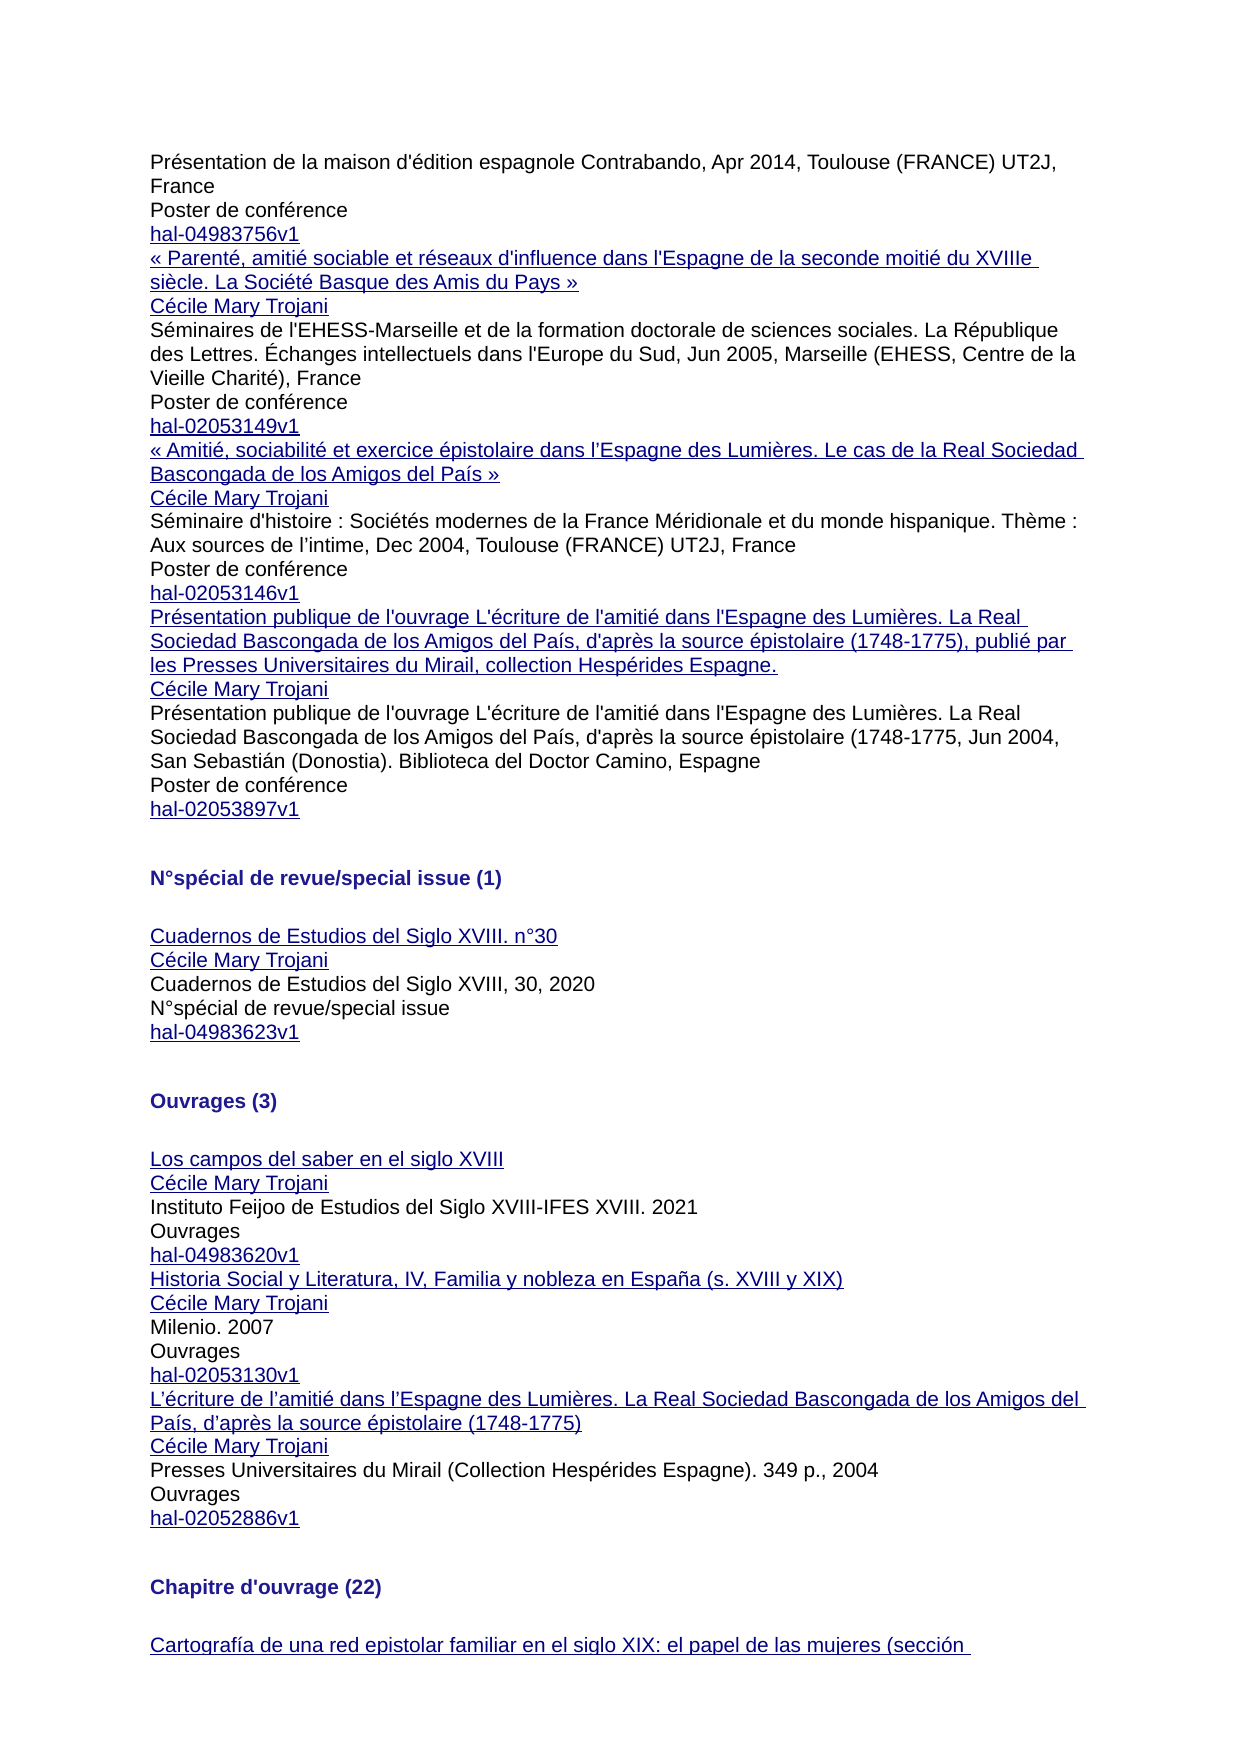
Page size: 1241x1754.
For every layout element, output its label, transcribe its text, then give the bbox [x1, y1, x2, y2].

table_header Los campos del saber en el siglo XVIII Cécile Mary Trojani Instituto Feijoo de Estudios del Siglo XVIII-IFES XVIII. 2021 Ouvrages hal-04983620v1 [150, 1147, 1090, 1267]
table_cell L’écriture de l’amitié dans l’Espagne des Lumières. La Real Sociedad Bascongada de los Amigos del País, d’après la source épistolaire (1748-1775) Cécile Mary Trojani Presses Universitaires du Mirail (Collection Hespérides Espagne). 349 p., 2004 Ouvrages hal-02052886v1 [150, 1386, 1090, 1530]
table_cell Présentation de la maison d'édition espagnole Contrabando, Apr 2014, Toulouse (FRANCE) UT2J, France Poster de conférence hal-04983756v1 [150, 150, 1090, 246]
table_header Cuadernos de Estudios del Siglo XVIII. n°30 Cécile Mary Trojani Cuadernos de Estudios del Siglo XVIII, 30, 2020 N°spécial de revue/special issue hal-04983623v1 [150, 924, 1090, 1044]
table_header Cartografía de una red epistolar familiar en el siglo XIX: el papel de las mujeres (sección [150, 1633, 1090, 1655]
table_cell Historia Social y Literatura, IV, Familia y nobleza en España (s. XVIII y XIX) Cécile Mary Trojani Milenio. 2007 Ouvrages hal-02053130v1 [150, 1267, 1090, 1386]
table_cell « Parenté, amitié sociable et réseaux d'influence dans l'Espagne de la seconde moitié du XVIIIe siècle. La Société Basque des Amis du Pays » Cécile Mary Trojani Séminaires de l'EHESS-Marseille et de la formation doctorale de sciences sociales. La République des Lettres. Échanges intellectuels dans l'Europe du Sud, Jun 2005, Marseille (EHESS, Centre de la Vieille Charité), France Poster de conférence hal-02053149v1 [150, 246, 1090, 437]
subtitle Ouvrages (3) [150, 1088, 1090, 1112]
table_cell « Amitié, sociabilité et exercice épistolaire dans l’Espagne des Lumières. Le cas de la Real Sociedad Bascongada de los Amigos del País » Cécile Mary Trojani Séminaire d'histoire : Sociétés modernes de la France Méridionale et du monde hispanique. Thème : Aux sources de l’intime, Dec 2004, Toulouse (FRANCE) UT2J, France Poster de conférence hal-02053146v1 [150, 438, 1090, 605]
subtitle N°spécial de revue/special issue (1) [150, 866, 1090, 889]
table_cell Présentation publique de l'ouvrage L'écriture de l'amitié dans l'Espagne des Lumières. La Real Sociedad Bascongada de los Amigos del País, d'après la source épistolaire (1748-1775), publié par les Presses Universitaires du Mirail, collection Hespérides Espagne. Cécile Mary Trojani Présentation publique de l'ouvrage L'écriture de l'amitié dans l'Espagne des Lumières. La Real Sociedad Bascongada de los Amigos del País, d'après la source épistolaire (1748-1775, Jun 2004, San Sebastián (Donostia). Biblioteca del Doctor Camino, Espagne Poster de conférence hal-02053897v1 [150, 605, 1090, 821]
subtitle Chapitre d'ouvrage (22) [150, 1575, 1090, 1599]
